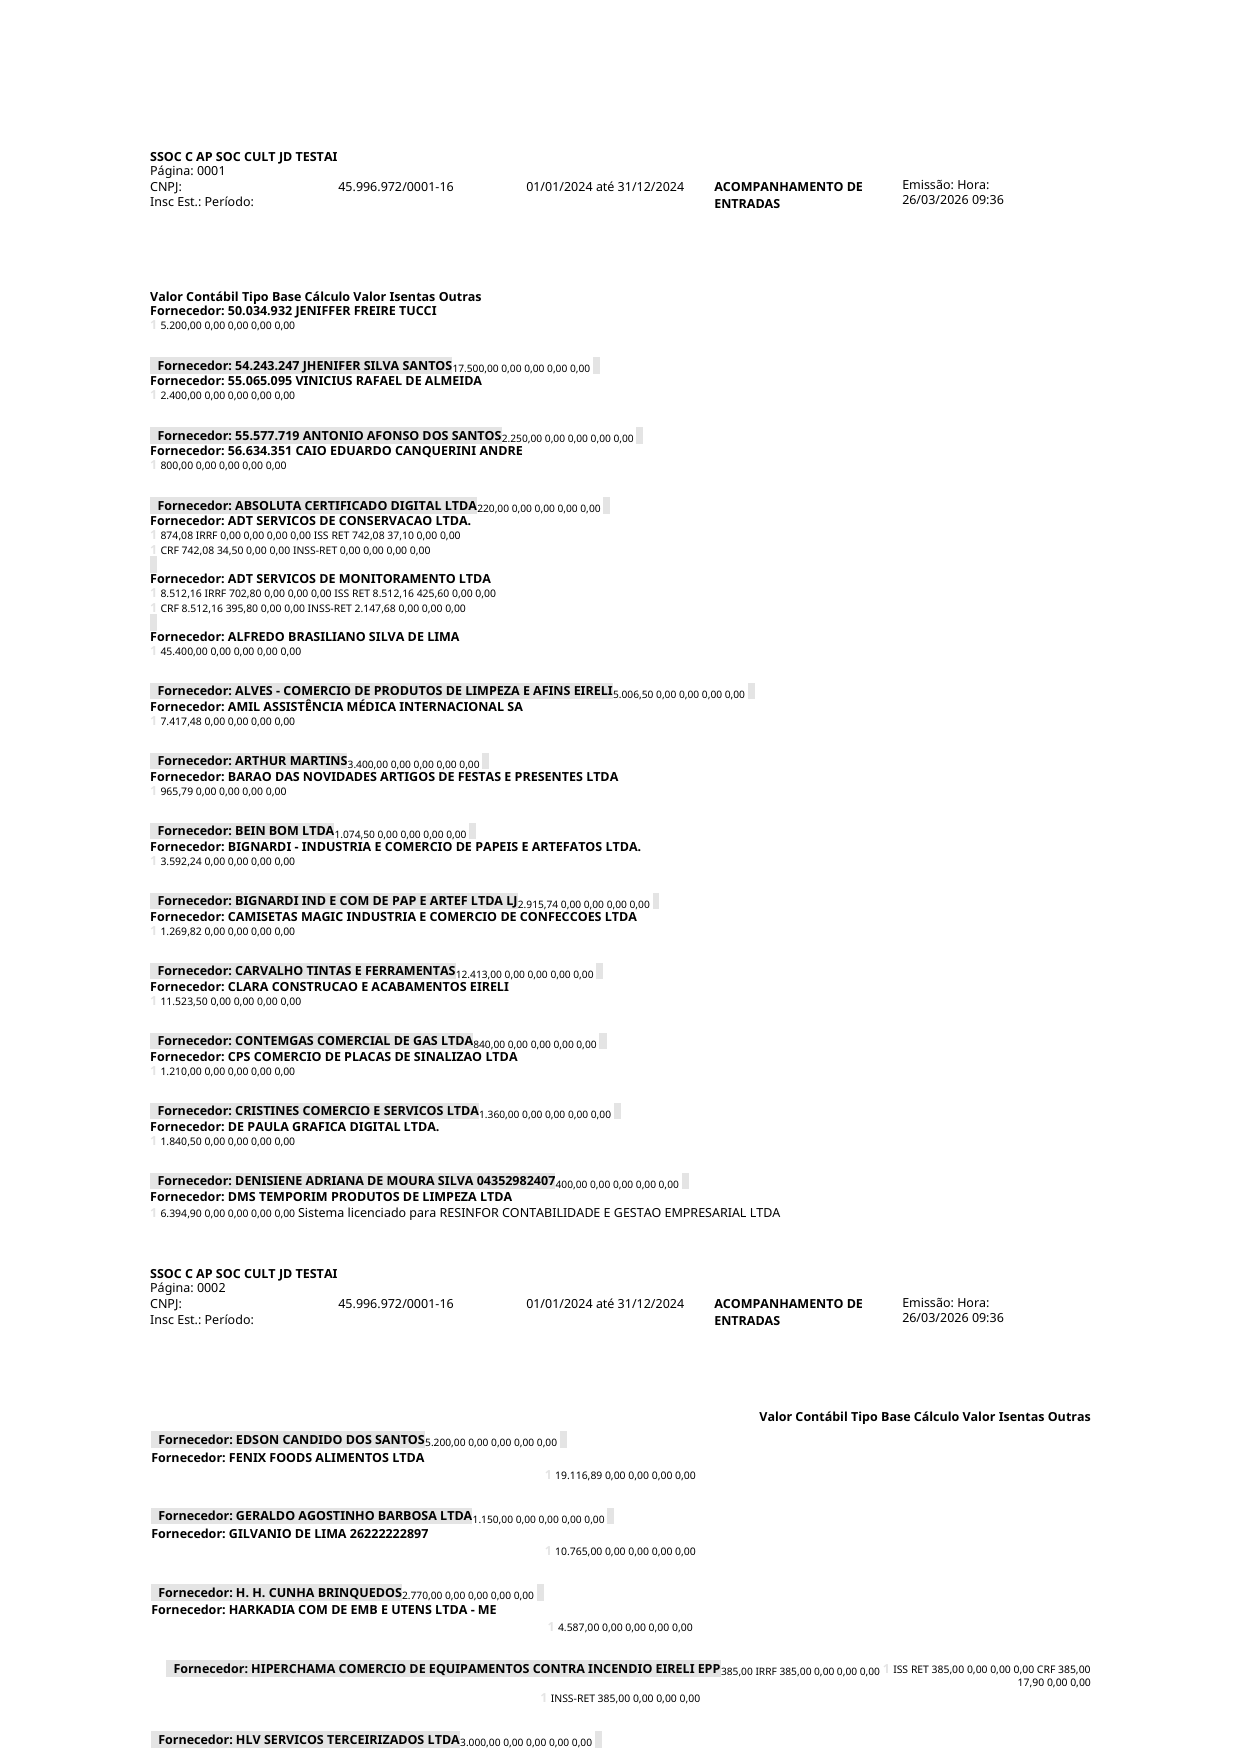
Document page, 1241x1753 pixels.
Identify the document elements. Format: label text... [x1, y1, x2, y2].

text 1 5.200,00 0,00 0,00 0,00 0,00 [150, 318, 1090, 332]
text 1Fornecedor: EDSON CANDIDO DOS SANTOS5.200,00 0,00 0,00 0,00 0,00 1 [151, 1428, 1091, 1449]
text 1 [150, 558, 1090, 572]
text 1Fornecedor: ABSOLUTA CERTIFICADO DIGITAL LTDA220,00 0,00 0,00 0,00 0,00 1 [150, 493, 1090, 514]
text 1 INSS-RET 385,00 0,00 0,00 0,00 [150, 1689, 1090, 1706]
text 1 1.269,82 0,00 0,00 0,00 0,00 [150, 924, 1090, 938]
text 1Fornecedor: CONTEMGAS COMERCIAL DE GAS LTDA840,00 0,00 0,00 0,00 0,00 1 [150, 1029, 1090, 1050]
text 1 1.840,50 0,00 0,00 0,00 0,00 [150, 1134, 1090, 1148]
text 1Fornecedor: CARVALHO TINTAS E FERRAMENTAS12.413,00 0,00 0,00 0,00 0,00 1 [150, 959, 1090, 980]
text Fornecedor: FENIX FOODS ALIMENTOS LTDA [151, 1449, 1090, 1466]
text Página: 0001 [150, 164, 1090, 178]
text 1 7.417,48 0,00 0,00 0,00 0,00 [150, 714, 1090, 728]
text Fornecedor: CLARA CONSTRUCAO E ACABAMENTOS EIRELI [150, 980, 1090, 994]
text Fornecedor: BARAO DAS NOVIDADES ARTIGOS DE FESTAS E PRESENTES LTDA [150, 770, 1090, 784]
text 01/01/2024 até 31/12/2024 [526, 178, 714, 195]
text 26/03/2026 09:36 [902, 193, 1090, 207]
text SSOC C AP SOC CULT JD TESTAI [150, 150, 1090, 164]
text 45.996.972/0001-16 [338, 178, 526, 195]
text ACOMPANHAMENTO DE ENTRADAS [714, 1295, 902, 1329]
text 1Fornecedor: CRISTINES COMERCIO E SERVICOS LTDA1.360,00 0,00 0,00 0,00 0,00 1 [150, 1099, 1090, 1120]
text 1 8.512,16 IRRF 702,80 0,00 0,00 0,00 ISS RET 8.512,16 425,60 0,00 0,00 [150, 586, 1090, 601]
text 1Fornecedor: H. H. CUNHA BRINQUEDOS2.770,00 0,00 0,00 0,00 0,00 1 [151, 1580, 1091, 1601]
text 1Fornecedor: HLV SERVICOS TERCEIRIZADOS LTDA3.000,00 0,00 0,00 0,00 0,00 1 [151, 1728, 1091, 1748]
text Fornecedor: ADT SERVICOS DE MONITORAMENTO LTDA [150, 572, 1090, 586]
text Fornecedor: AMIL ASSISTÊNCIA MÉDICA INTERNACIONAL SA [150, 700, 1090, 714]
text 1 CRF 742,08 34,50 0,00 0,00 INSS-RET 0,00 0,00 0,00 0,00 [150, 543, 1090, 557]
text SSOC C AP SOC CULT JD TESTAI [150, 1267, 1090, 1281]
text 1Fornecedor: 54.243.247 JHENIFER SILVA SANTOS17.500,00 0,00 0,00 0,00 0,00 1 [150, 353, 1090, 374]
text 1 874,08 IRRF 0,00 0,00 0,00 0,00 ISS RET 742,08 37,10 0,00 0,00 [150, 528, 1090, 543]
text 1 6.394,90 0,00 0,00 0,00 0,00 Sistema licenciado para RESINFOR CONTABILIDADE E GESTAO EMPRESARIAL LTDA [150, 1204, 1090, 1221]
text 1 [150, 616, 1090, 630]
text Insc Est.: Período: [150, 195, 338, 210]
text 1Fornecedor: 55.577.719 ANTONIO AFONSO DOS SANTOS2.250,00 0,00 0,00 0,00 0,00 1 [150, 423, 1090, 444]
text 1Fornecedor: DENISIENE ADRIANA DE MOURA SILVA 04352982407400,00 0,00 0,00 0,00 0,00 1 [150, 1169, 1090, 1190]
text 01/01/2024 até 31/12/2024 [526, 1295, 714, 1312]
text 1 CRF 8.512,16 395,80 0,00 0,00 INSS-RET 2.147,68 0,00 0,00 0,00 [150, 601, 1090, 615]
text Fornecedor: HARKADIA COM DE EMB E UTENS LTDA - ME [151, 1601, 1090, 1618]
text Valor Contábil Tipo Base Cálculo Valor Isentas Outras [150, 290, 1090, 304]
text 1Fornecedor: HIPERCHAMA COMERCIO DE EQUIPAMENTOS CONTRA INCENDIO EIRELI EPP385,00 IRRF 385,00 0,00 0,00 0,00 1 ISS RET 385,00 0,00 0,00 0,00 CRF 385,00 17,90 0,00 0,00 [151, 1657, 1091, 1689]
text 1 965,79 0,00 0,00 0,00 0,00 [150, 784, 1090, 798]
text Fornecedor: CPS COMERCIO DE PLACAS DE SINALIZAO LTDA [150, 1050, 1090, 1064]
text Fornecedor: DE PAULA GRAFICA DIGITAL LTDA. [150, 1120, 1090, 1134]
text 1 3.592,24 0,00 0,00 0,00 0,00 [150, 854, 1090, 868]
text 1 10.765,00 0,00 0,00 0,00 0,00 [150, 1542, 1090, 1559]
text ACOMPANHAMENTO DE ENTRADAS [714, 178, 902, 212]
text Emissão: Hora: [902, 178, 1090, 193]
text 1 11.523,50 0,00 0,00 0,00 0,00 [150, 994, 1090, 1008]
text 1 19.116,89 0,00 0,00 0,00 0,00 [150, 1466, 1090, 1483]
text CNPJ: [150, 178, 338, 195]
text Fornecedor: CAMISETAS MAGIC INDUSTRIA E COMERCIO DE CONFECCOES LTDA [150, 910, 1090, 924]
text Fornecedor: GILVANIO DE LIMA 26222222897 [151, 1525, 1090, 1542]
text 1 45.400,00 0,00 0,00 0,00 0,00 [150, 644, 1090, 658]
text 1Fornecedor: ALVES - COMERCIO DE PRODUTOS DE LIMPEZA E AFINS EIRELI5.006,50 0,00 0,00 0,00 0,00 1 [150, 679, 1090, 700]
text Página: 0002 [150, 1281, 1090, 1295]
text Fornecedor: 55.065.095 VINICIUS RAFAEL DE ALMEIDA [150, 374, 1090, 388]
text Fornecedor: 50.034.932 JENIFFER FREIRE TUCCI [150, 304, 1090, 318]
text Emissão: Hora: [902, 1295, 1090, 1310]
text 1 4.587,00 0,00 0,00 0,00 0,00 [150, 1618, 1090, 1635]
text CNPJ: [150, 1295, 338, 1312]
text Fornecedor: DMS TEMPORIM PRODUTOS DE LIMPEZA LTDA [150, 1190, 1090, 1204]
text 1Fornecedor: BEIN BOM LTDA1.074,50 0,00 0,00 0,00 0,00 1 [150, 819, 1090, 840]
text 1Fornecedor: GERALDO AGOSTINHO BARBOSA LTDA1.150,00 0,00 0,00 0,00 0,00 1 [151, 1504, 1091, 1525]
text 1Fornecedor: BIGNARDI IND E COM DE PAP E ARTEF LTDA LJ2.915,74 0,00 0,00 0,00 0,00 1 [150, 889, 1090, 910]
text 26/03/2026 09:36 [902, 1310, 1090, 1325]
text 1 1.210,00 0,00 0,00 0,00 0,00 [150, 1064, 1090, 1078]
text 1Fornecedor: ARTHUR MARTINS3.400,00 0,00 0,00 0,00 0,00 1 [150, 749, 1090, 770]
text Insc Est.: Período: [150, 1312, 338, 1327]
text 1 2.400,00 0,00 0,00 0,00 0,00 [150, 388, 1090, 402]
text Fornecedor: ALFREDO BRASILIANO SILVA DE LIMA [150, 630, 1090, 644]
text 1 800,00 0,00 0,00 0,00 0,00 [150, 458, 1090, 472]
text Fornecedor: BIGNARDI - INDUSTRIA E COMERCIO DE PAPEIS E ARTEFATOS LTDA. [150, 840, 1090, 854]
text 45.996.972/0001-16 [338, 1295, 526, 1312]
text Fornecedor: 56.634.351 CAIO EDUARDO CANQUERINI ANDRE [150, 444, 1090, 458]
text Fornecedor: ADT SERVICOS DE CONSERVACAO LTDA. [150, 514, 1090, 528]
text Valor Contábil Tipo Base Cálculo Valor Isentas Outras [150, 1408, 1091, 1425]
